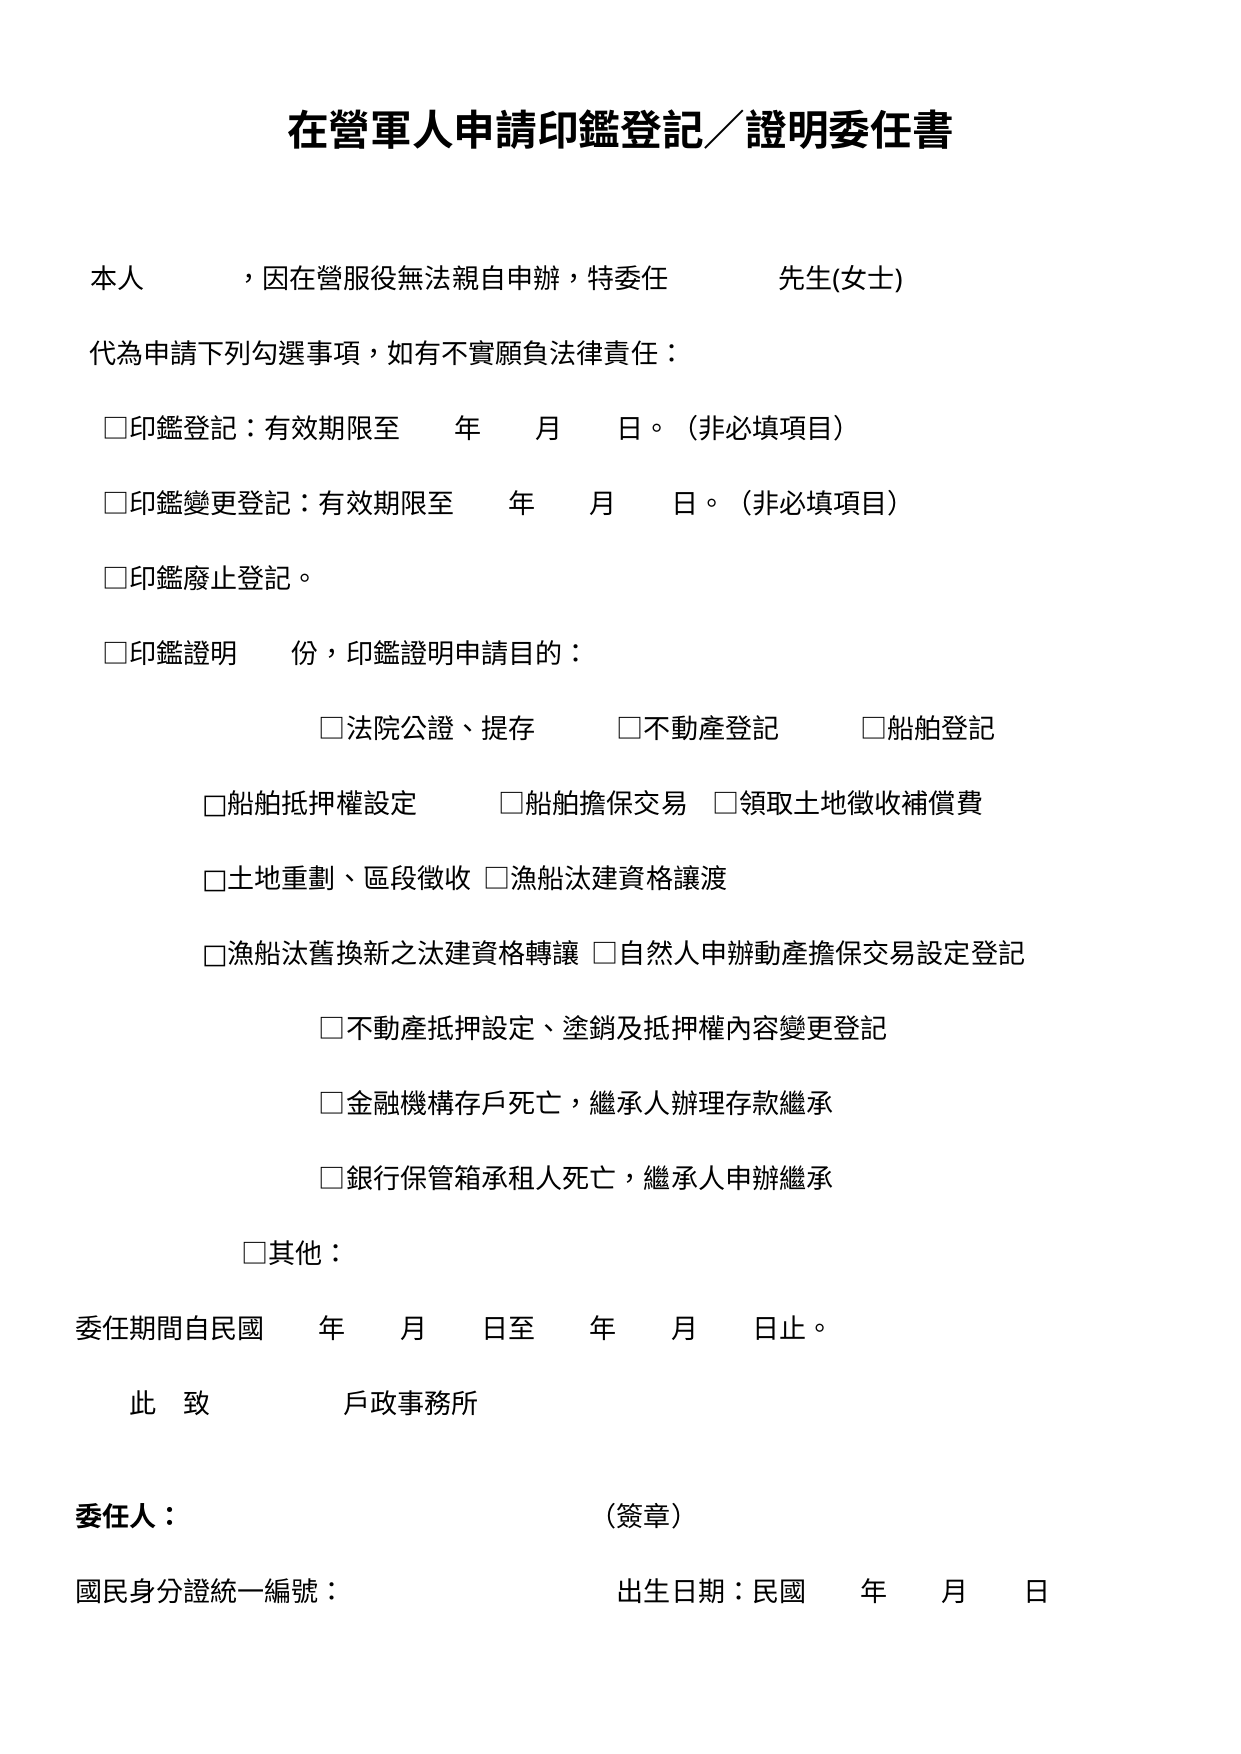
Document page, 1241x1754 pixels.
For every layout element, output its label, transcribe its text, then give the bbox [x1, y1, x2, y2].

text □不動產抵押設定、塗銷及抵押權內容變更登記 [75, 989, 1165, 1064]
text 國民身分證統一編號： 出生日期：民國 年 月 日 [75, 1552, 1165, 1627]
text □金融機構存戶死亡，繼承人辦理存款繼承 [75, 1064, 1165, 1139]
text 此 致 戶政事務所 [75, 1364, 1165, 1439]
text 委任人： （簽章） [75, 1477, 1165, 1552]
text □印鑑登記：有效期限至 年 月 日。（非必填項目） [75, 389, 1165, 464]
text □銀行保管箱承租人死亡，繼承人申辦繼承 [75, 1139, 1165, 1214]
text □印鑑廢止登記。 [75, 539, 1165, 614]
text 委任期間自民國 年 月 日至 年 月 日止。 [75, 1289, 1165, 1364]
text □漁船汰舊換新之汰建資格轉讓 □自然人申辦動產擔保交易設定登記 [75, 914, 1165, 989]
text □其他： [75, 1214, 1165, 1289]
text 在營軍人申請印鑑登記∕證明委任書 [75, 89, 1165, 164]
text □印鑑變更登記：有效期限至 年 月 日。（非必填項目） [75, 464, 1165, 539]
text □土地重劃、區段徵收 □漁船汰建資格讓渡 [75, 839, 1165, 914]
text □船舶抵押權設定 □船舶擔保交易 □領取土地徵收補償費 [75, 764, 1165, 839]
text □印鑑證明 份，印鑑證明申請目的： [75, 614, 1165, 689]
text □法院公證、提存 □不動產登記 □船舶登記 [75, 689, 1165, 764]
text 代為申請下列勾選事項，如有不實願負法律責任： [75, 314, 1165, 389]
text 本人 ，因在營服役無法親自申辦，特委任 先生(女士) [75, 239, 1165, 314]
